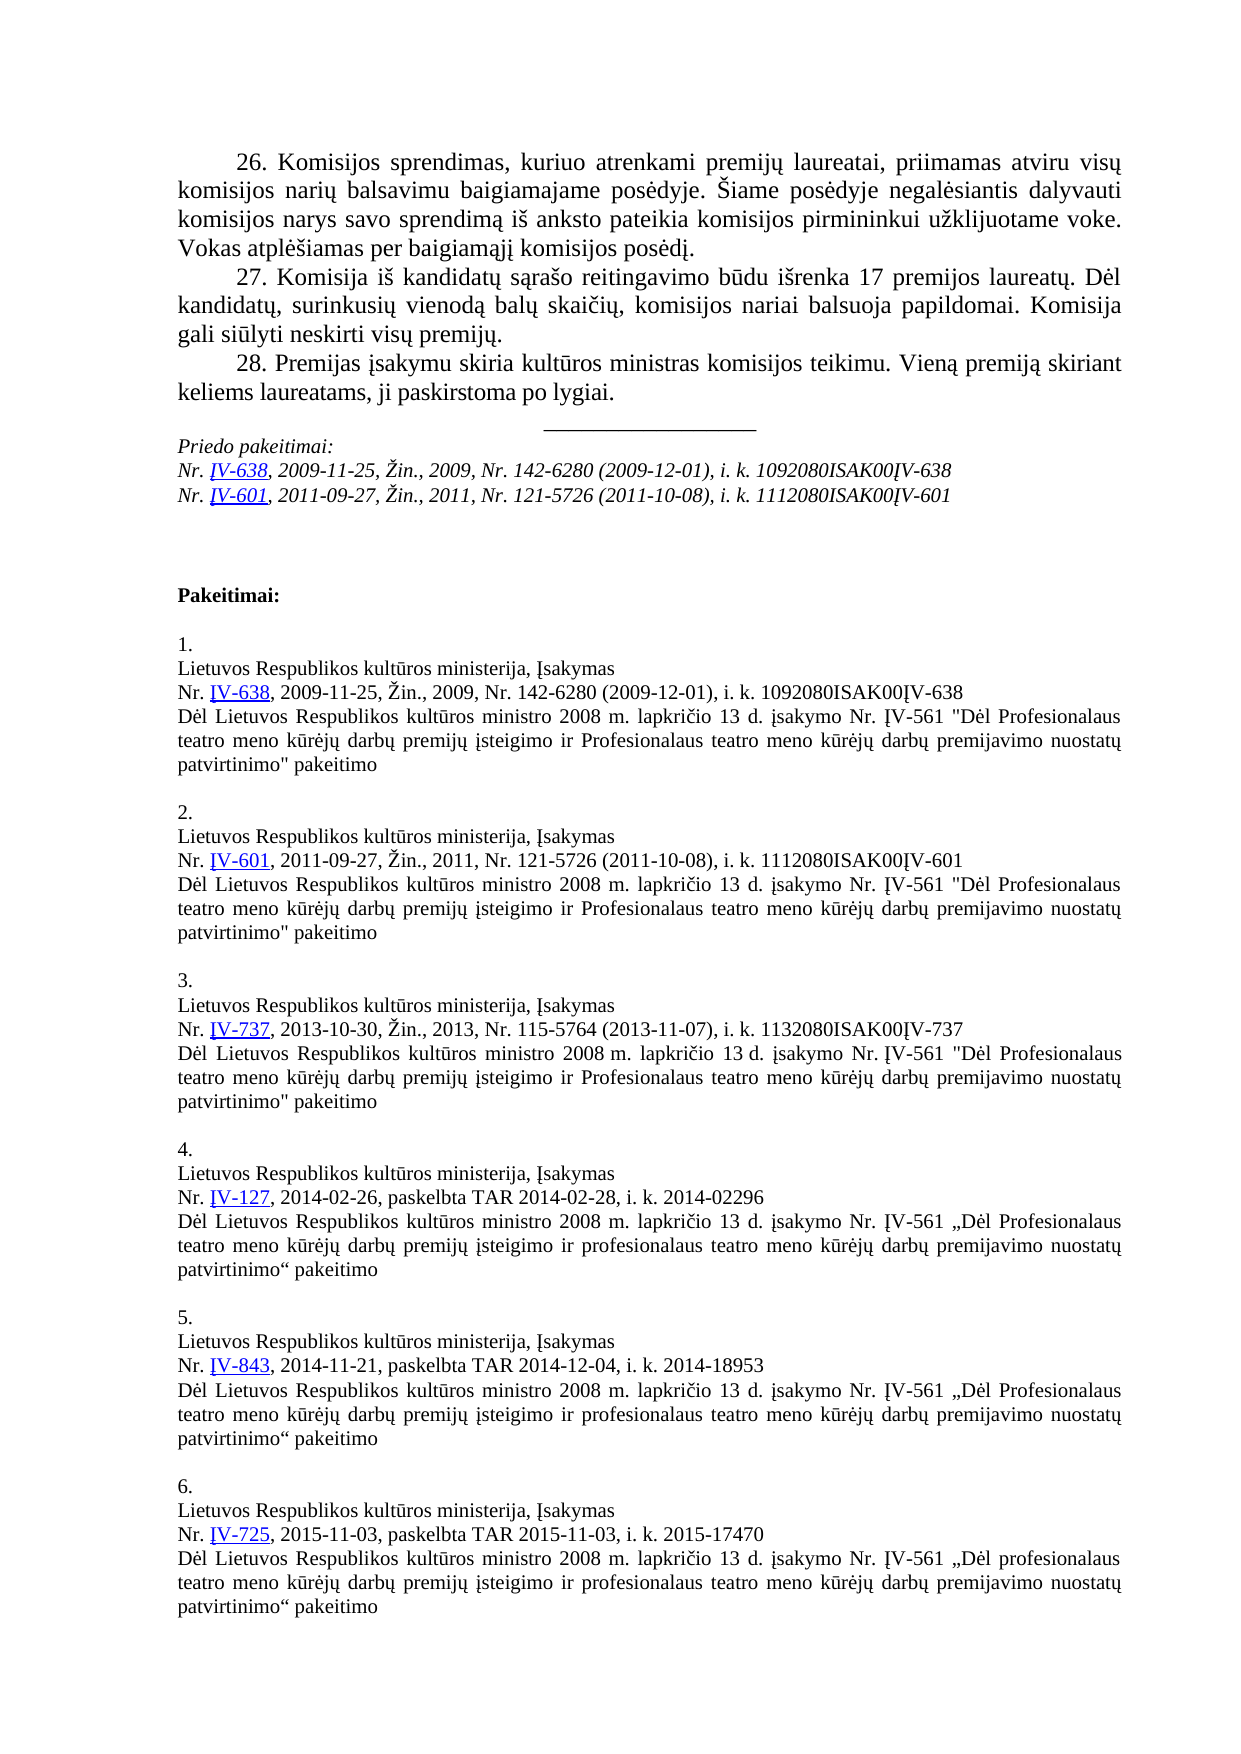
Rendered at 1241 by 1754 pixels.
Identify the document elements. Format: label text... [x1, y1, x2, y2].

text 26. Komisijos sprendimas, kuriuo atrenkami premijų laureatai, priimamas atviru visų komisijos narių balsavimu baigiamajame posėdyje. Šiame posėdyje negalėsiantis dalyvauti komisijos narys savo sprendimą iš anksto pateikia komisijos pirmininkui užklijuotame voke. Vokas atplėšiamas per baigiamąjį komisijos posėdį. [177, 147, 1122, 262]
text Nr. ĮV-725, 2015-11-03, paskelbta TAR 2015-11-03, i. k. 2015-17470 [177, 1522, 1122, 1546]
text Pakeitimai: [177, 583, 1122, 607]
text Lietuvos Respublikos kultūros ministerija, Įsakymas [177, 1329, 1122, 1353]
text 2. [177, 800, 1122, 824]
text Lietuvos Respublikos kultūros ministerija, Įsakymas [177, 1498, 1122, 1522]
text Lietuvos Respublikos kultūros ministerija, Įsakymas [177, 824, 1122, 848]
text _________________ [177, 406, 1122, 434]
text Dėl Lietuvos Respublikos kultūros ministro 2008 m. lapkričio 13 d. įsakymo Nr. ĮV-561 "Dėl Profesionalaus teatro meno kūrėjų darbų premijų įsteigimo ir Profesionalaus teatro meno kūrėjų darbų premijavimo nuostatų patvirtinimo" pakeitimo [177, 704, 1122, 776]
text Lietuvos Respublikos kultūros ministerija, Įsakymas [177, 656, 1122, 680]
text 3. [177, 968, 1122, 992]
text Nr. ĮV-638, 2009-11-25, Žin., 2009, Nr. 142-6280 (2009-12-01), i. k. 1092080ISAK00ĮV-638 [177, 680, 1122, 704]
text Dėl Lietuvos Respublikos kultūros ministro 2008 m. lapkričio 13 d. įsakymo Nr. ĮV-561 „Dėl Profesionalaus teatro meno kūrėjų darbų premijų įsteigimo ir profesionalaus teatro meno kūrėjų darbų premijavimo nuostatų patvirtinimo“ pakeitimo [177, 1209, 1122, 1281]
text Dėl Lietuvos Respublikos kultūros ministro 2008 m. lapkričio 13 d. įsakymo Nr. ĮV-561 "Dėl Profesionalaus teatro meno kūrėjų darbų premijų įsteigimo ir Profesionalaus teatro meno kūrėjų darbų premijavimo nuostatų patvirtinimo" pakeitimo [177, 872, 1122, 944]
text 4. [177, 1137, 1122, 1161]
text Dėl Lietuvos Respublikos kultūros ministro 2008 m. lapkričio 13 d. įsakymo Nr. ĮV-561 „Dėl Profesionalaus teatro meno kūrėjų darbų premijų įsteigimo ir profesionalaus teatro meno kūrėjų darbų premijavimo nuostatų patvirtinimo“ pakeitimo [177, 1377, 1122, 1450]
text Dėl Lietuvos Respublikos kultūros ministro 2008 m. lapkričio 13 d. įsakymo Nr. ĮV-561 "Dėl Profesionalaus teatro meno kūrėjų darbų premijų įsteigimo ir Profesionalaus teatro meno kūrėjų darbų premijavimo nuostatų patvirtinimo" pakeitimo [177, 1041, 1122, 1113]
text 1. [177, 632, 1122, 656]
text 27. Komisija iš kandidatų sąrašo reitingavimo būdu išrenka 17 premijos laureatų. Dėl kandidatų, surinkusių vienodą balų skaičių, komisijos nariai balsuoja papildomai. Komisija gali siūlyti neskirti visų premijų. [177, 262, 1122, 348]
text Nr. ĮV-737, 2013-10-30, Žin., 2013, Nr. 115-5764 (2013-11-07), i. k. 1132080ISAK00ĮV-737 [177, 1017, 1122, 1041]
text 28. Premijas įsakymu skiria kultūros ministras komisijos teikimu. Vieną premiją skiriant keliems laureatams, ji paskirstoma po lygiai. [177, 348, 1122, 406]
text Dėl Lietuvos Respublikos kultūros ministro 2008 m. lapkričio 13 d. įsakymo Nr. ĮV-561 „Dėl profesionalaus teatro meno kūrėjų darbų premijų įsteigimo ir profesionalaus teatro meno kūrėjų darbų premijavimo nuostatų patvirtinimo“ pakeitimo [177, 1546, 1122, 1618]
text Nr. ĮV-127, 2014-02-26, paskelbta TAR 2014-02-28, i. k. 2014-02296 [177, 1185, 1122, 1209]
text Lietuvos Respublikos kultūros ministerija, Įsakymas [177, 1161, 1122, 1185]
text Nr. ĮV-843, 2014-11-21, paskelbta TAR 2014-12-04, i. k. 2014-18953 [177, 1353, 1122, 1377]
text Priedo pakeitimai: [177, 434, 1122, 458]
text Lietuvos Respublikos kultūros ministerija, Įsakymas [177, 992, 1122, 1017]
text 6. [177, 1474, 1122, 1498]
text Nr. ĮV-601, 2011-09-27, Žin., 2011, Nr. 121-5726 (2011-10-08), i. k. 1112080ISAK00ĮV-601 [177, 482, 1122, 507]
text Nr. ĮV-601, 2011-09-27, Žin., 2011, Nr. 121-5726 (2011-10-08), i. k. 1112080ISAK00ĮV-601 [177, 848, 1122, 872]
text Nr. ĮV-638, 2009-11-25, Žin., 2009, Nr. 142-6280 (2009-12-01), i. k. 1092080ISAK00ĮV-638 [177, 458, 1122, 482]
text 5. [177, 1305, 1122, 1329]
